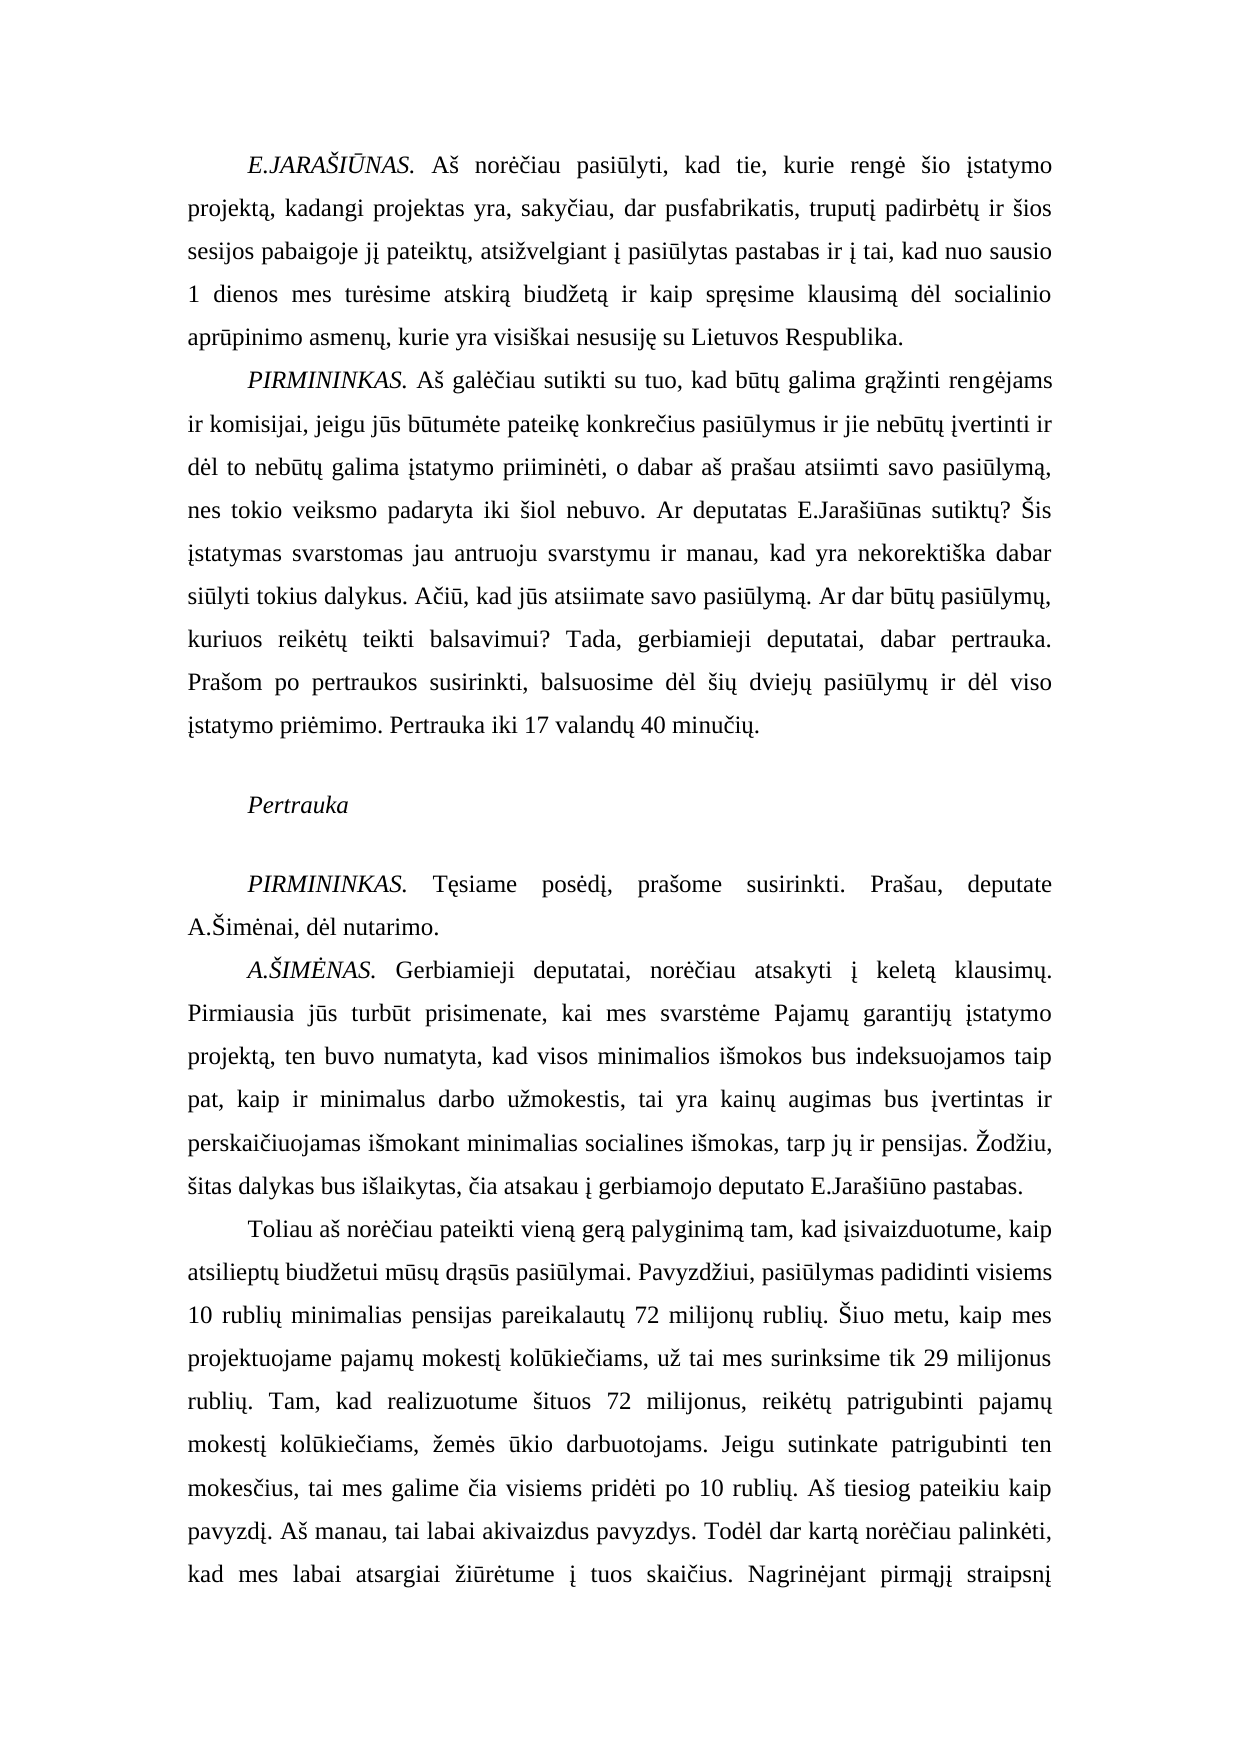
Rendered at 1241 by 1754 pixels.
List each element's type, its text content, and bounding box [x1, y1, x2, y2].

text A.ŠIMĖNAS. Gerbiamieji deputatai, norėčiau atsakyti į keletą klausimų. Pirmiausia jūs turbūt prisimenate, kai mes svarstėme Pajamų garantijų įstatymo projektą, ten buvo numatyta, kad visos minimalios išmokos bus indeksuojamos taip pat, kaip ir minimalus darbo užmokestis, tai yra kainų augimas bus įvertintas ir perskaičiuojamas išmokant minimalias socialines išmo­kas, tarp jų ir pensijas. Žodžiu, šitas dalykas bus išlaikytas, čia atsakau į gerbiamojo deputato E.Jarašiūno pastabas. [187, 955, 1053, 1199]
text Pertrauka [187, 790, 1053, 818]
text PIRMININKAS. Aš galėčiau sutikti su tuo, kad būtų galima grąžinti ren­gėjams ir komisijai, jeigu jūs būtumėte pateikę konkrečius pasiūlymus ir jie nebūtų įvertinti ir dėl to nebūtų galima įstatymo priiminėti, o dabar aš prašau atsiimti savo pasiūlymą, nes tokio veiksmo padaryta iki šiol nebuvo. Ar deputatas E.Jarašiūnas sutiktų? Šis įstatymas svarstomas jau antruoju svarstymu ir manau, kad yra nekorektiška dabar siūlyti tokius dalykus. Ačiū, kad jūs atsiimate savo pasiūlymą. Ar dar būtų pasiūlymų, kuriuos reikėtų teikti balsavimui? Tada, gerbiamieji deputatai, dabar pertrauka. Prašom po pertraukos susirinkti, balsuosime dėl šių dviejų pasiūlymų ir dėl viso įstatymo priėmimo. Pertrauka iki 17 valandų 40 minučių. [187, 366, 1053, 739]
text PIRMININKAS. Tęsiame posėdį, prašome susirinkti. Prašau, deputate A.Šimėnai, dėl nutarimo. [187, 869, 1053, 941]
text E.JARAŠIŪNAS. Aš norėčiau pasiūlyti, kad tie, kurie rengė šio įstatymo projektą, kadangi projektas yra, sakyčiau, dar pusfabrikatis, truputį padirbėtų ir šios sesijos pabaigoje jį pateiktų, atsižvelgiant į pasiūlytas pastabas ir į tai, kad nuo sausio 1 dienos mes turėsime atskirą biudžetą ir kaip spręsime klausimą dėl socialinio aprūpinimo asmenų, kurie yra visiškai nesusiję su Lietuvos Respublika. [187, 150, 1053, 351]
text Toliau aš norėčiau pateikti vieną gerą palyginimą tam, kad įsivaizduotume, kaip atsilieptų biudžetui mūsų drąsūs pasiūlymai. Pavyzdžiui, pasiūlymas padidinti visiems 10 rublių minimalias pensijas pareikalautų 72 milijonų rublių. Šiuo metu, kaip mes projektuojame pajamų mokestį kolūkiečiams, už tai mes surinksime tik 29 milijonus rublių. Tam, kad reali­zuotume šituos 72 milijonus, reikėtų patrigubinti pajamų mokestį kolūkiečiams, žemės ūkio darbuotojams. Jeigu sutinkate patrigubinti ten mokes­čius, tai mes galime čia visiems pridėti po 10 rublių. Aš tiesiog pateikiu kaip pavyzdį. Aš manau, tai labai akivaizdus pavyzdys. Todėl dar kartą norėčiau palinkėti, kad mes labai atsargiai žiūrėtume į tuos skaičius. Nagrinėjant pirmąjį straipsnį [187, 1214, 1053, 1588]
